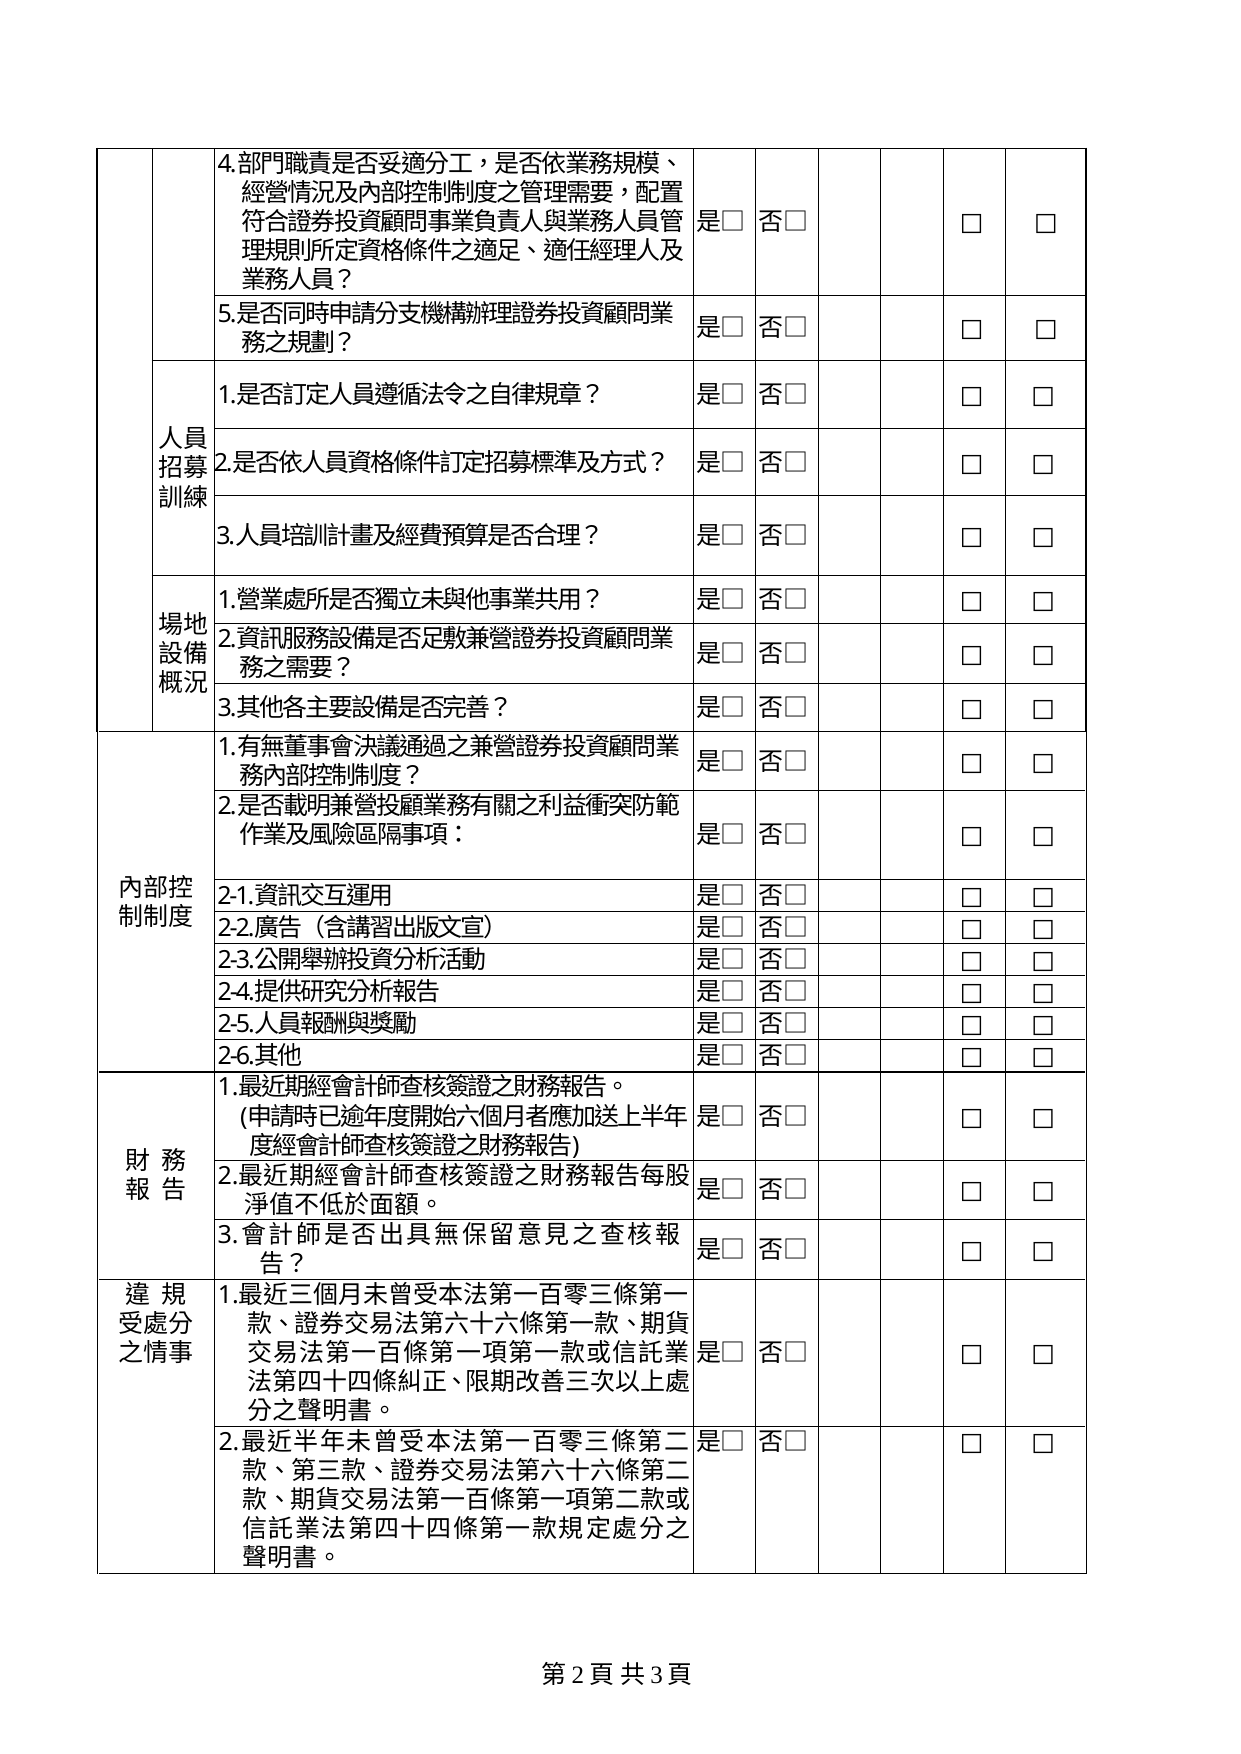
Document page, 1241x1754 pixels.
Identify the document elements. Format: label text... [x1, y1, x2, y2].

table_cell □ [944, 624, 1005, 683]
table_cell 財 務 報 告 [98, 1072, 214, 1279]
table_cell [881, 791, 943, 879]
table_cell □ [1006, 911, 1086, 943]
table_cell □ [1006, 429, 1085, 495]
table_cell [881, 880, 943, 911]
table_cell 否□ [756, 1280, 818, 1426]
table_cell □ [1006, 1071, 1086, 1160]
table_cell 否□ [756, 944, 818, 975]
table_cell □ [1006, 1219, 1086, 1279]
table_cell [819, 361, 880, 428]
table_cell [819, 1280, 880, 1426]
table_cell [881, 429, 943, 495]
table_cell 是□ [694, 791, 755, 879]
table_cell 是□ [694, 296, 755, 360]
table_cell [153, 149, 214, 360]
table_cell 是□ [694, 496, 755, 575]
table_cell 否□ [756, 732, 818, 790]
table_cell [881, 732, 943, 790]
table_cell [881, 576, 943, 623]
table_cell 否□ [756, 1040, 818, 1071]
table_cell □ [1006, 1007, 1086, 1039]
table_cell [881, 624, 943, 683]
table_cell 是□ [694, 976, 755, 1007]
table_cell [881, 149, 943, 294]
table_cell 否□ [756, 149, 818, 294]
table_cell 是□ [694, 912, 755, 943]
table_cell [819, 1220, 880, 1279]
table_cell 1.是否訂定人員遵循法令之自律規章？ [215, 361, 693, 428]
table_cell 是□ [694, 1161, 755, 1219]
table_cell □ [944, 732, 1005, 790]
table_cell 場地 設備 概況 [153, 576, 214, 731]
table_cell [98, 149, 152, 731]
table_cell 2.最近期經會計師查核簽證之財務報告每股淨值不低於面額。 [215, 1161, 693, 1219]
table_cell 人員 招募 訓練 [153, 361, 214, 575]
table_cell [819, 296, 880, 360]
table_cell □ [1006, 296, 1085, 360]
table_cell [881, 976, 943, 1007]
table_cell □ [944, 496, 1005, 575]
table_cell 3.其他各主要設備是否完善？ [215, 684, 693, 731]
table_cell [819, 732, 880, 790]
table_cell □ [1006, 496, 1085, 575]
table_cell 2-2.廣告（含講習出版文宣） [215, 912, 693, 943]
table_cell 2-6.其他 [215, 1040, 693, 1071]
table_cell 是□ [694, 429, 755, 495]
table_cell 是□ [694, 361, 755, 428]
table_cell [819, 429, 880, 495]
table_cell 否□ [756, 1161, 818, 1219]
table_cell 是□ [694, 1073, 755, 1160]
table_cell □ [944, 912, 1005, 943]
table_cell 是□ [694, 732, 755, 790]
table_cell 是□ [694, 1008, 755, 1039]
table_cell □ [944, 1040, 1005, 1071]
table_cell [881, 361, 943, 428]
table_cell □ [944, 1008, 1005, 1039]
table_cell □ [944, 1073, 1005, 1160]
table_cell □ [1006, 1426, 1086, 1572]
table_cell 是□ [694, 944, 755, 975]
table_cell 否□ [756, 791, 818, 879]
table_cell 否□ [756, 496, 818, 575]
table_cell □ [944, 296, 1005, 360]
table_cell □ [944, 1427, 1005, 1572]
table_cell [819, 1008, 880, 1039]
table_cell 否□ [756, 429, 818, 495]
table_cell 否□ [756, 976, 818, 1007]
table_cell 3.人員培訓計畫及經費預算是否合理？ [215, 496, 693, 575]
table_cell □ [1006, 624, 1085, 683]
table_cell □ [944, 1161, 1005, 1219]
table_cell □ [944, 1280, 1005, 1426]
table_cell [819, 149, 880, 294]
table_cell 否□ [756, 576, 818, 623]
table_cell [819, 1161, 880, 1219]
table_cell [881, 1280, 943, 1426]
table_cell □ [944, 1220, 1005, 1279]
table_cell □ [1006, 149, 1085, 294]
table_cell [819, 976, 880, 1007]
table_cell 是□ [694, 684, 755, 731]
table_cell [819, 624, 880, 683]
table_cell 否□ [756, 912, 818, 943]
table_cell [881, 296, 943, 360]
table_cell □ [1006, 576, 1085, 623]
table_cell □ [944, 576, 1005, 623]
table_cell [819, 880, 880, 911]
table_cell □ [1006, 790, 1086, 879]
table_cell □ [944, 791, 1005, 879]
table_cell 是□ [694, 624, 755, 683]
table_cell □ [1006, 879, 1086, 911]
table_cell 1.營業處所是否獨立未與他事業共用？ [215, 576, 693, 623]
table_cell □ [1006, 732, 1086, 790]
table_cell 否□ [756, 361, 818, 428]
table_cell □ [944, 149, 1005, 294]
table_cell 1.有無董事會決議通過之兼營證券投資顧問業務內部控制制度？ [215, 732, 693, 790]
table_cell 違 規 受處分 之情事 [98, 1280, 214, 1572]
table_cell 否□ [756, 1220, 818, 1279]
table_cell □ [944, 361, 1005, 428]
table_cell [819, 496, 880, 575]
table_cell 2-1.資訊交互運用 [215, 880, 693, 911]
table_cell □ [1006, 1160, 1086, 1219]
table_cell 2-4.提供研究分析報告 [215, 976, 693, 1007]
table_cell □ [1006, 361, 1085, 428]
table_cell [881, 1427, 943, 1572]
table_cell 是□ [694, 880, 755, 911]
table_cell 否□ [756, 296, 818, 360]
table_cell [819, 1073, 880, 1160]
table_cell 是□ [694, 149, 755, 294]
table_cell 內部控 制制度 [98, 732, 214, 1071]
table_cell 1.最近三個月未曾受本法第一百零三條第一款、證券交易法第六十六條第一款、期貨交易法第一百條第一項第一款或信託業法第四十四條糾正、限期改善三次以上處分之聲明書。 [215, 1280, 693, 1426]
table_cell 4.部門職責是否妥適分工，是否依業務規模、經營情況及內部控制制度之管理需要，配置符合證券投資顧問事業負責人與業務人員管理規則所定資格條件之適足、適任經理人及業務人員？ [215, 149, 693, 294]
table_cell 是□ [694, 1220, 755, 1279]
table_cell 是□ [694, 1427, 755, 1572]
table_cell 2-3.公開舉辦投資分析活動 [215, 944, 693, 975]
table_cell [819, 1040, 880, 1071]
table_cell 否□ [756, 624, 818, 683]
table_cell [819, 791, 880, 879]
table_cell 2-5.人員報酬與獎勵 [215, 1008, 693, 1039]
table_cell □ [1006, 1279, 1086, 1426]
table_cell [819, 912, 880, 943]
table_cell [881, 944, 943, 975]
table_cell 2.是否載明兼營投顧業務有關之利益衝突防範作業及風險區隔事項： [215, 791, 693, 879]
table_cell [881, 1040, 943, 1071]
table_cell 否□ [756, 1008, 818, 1039]
table_cell 2.資訊服務設備是否足敷兼營證券投資顧問業務之需要？ [215, 624, 693, 683]
table_cell [881, 1073, 943, 1160]
table_cell 1.最近期經會計師查核簽證之財務報告。 (申請時已逾年度開始六個月者應加送上半年度經會計師查核簽證之財務報告) [215, 1073, 693, 1160]
table_cell □ [944, 976, 1005, 1007]
table_cell [881, 1161, 943, 1219]
table_cell □ [1006, 943, 1086, 975]
table_cell 否□ [756, 684, 818, 731]
table_cell □ [944, 684, 1005, 731]
table_cell □ [944, 880, 1005, 911]
table_cell [881, 912, 943, 943]
table_cell □ [944, 429, 1005, 495]
table_cell [881, 684, 943, 731]
table_cell 是□ [694, 1040, 755, 1071]
table_cell 3.會計師是否出具無保留意見之查核報告？ [215, 1220, 693, 1279]
table_cell 否□ [756, 1073, 818, 1160]
table_cell 是□ [694, 1280, 755, 1426]
table_cell □ [1006, 1039, 1086, 1071]
table_cell 5.是否同時申請分支機構辦理證券投資顧問業務之規劃？ [215, 296, 693, 360]
table_cell □ [944, 944, 1005, 975]
table_cell [819, 684, 880, 731]
table_cell [819, 576, 880, 623]
table_cell 否□ [756, 1427, 818, 1572]
table_cell [881, 496, 943, 575]
table_cell 是□ [694, 576, 755, 623]
table_cell [819, 1427, 880, 1572]
table_cell □ [1006, 684, 1085, 731]
table_cell □ [1006, 975, 1086, 1007]
table_cell [819, 944, 880, 975]
table_cell [881, 1220, 943, 1279]
table_cell [881, 1008, 943, 1039]
table_cell 否□ [756, 880, 818, 911]
table_cell 2.最近半年未曾受本法第一百零三條第二款、第三款、證券交易法第六十六條第二款、期貨交易法第一百條第一項第二款或信託業法第四十四條第一款規定處分之聲明書。 [215, 1427, 693, 1572]
table_cell 2.是否依人員資格條件訂定招募標準及方式？ [215, 429, 693, 495]
